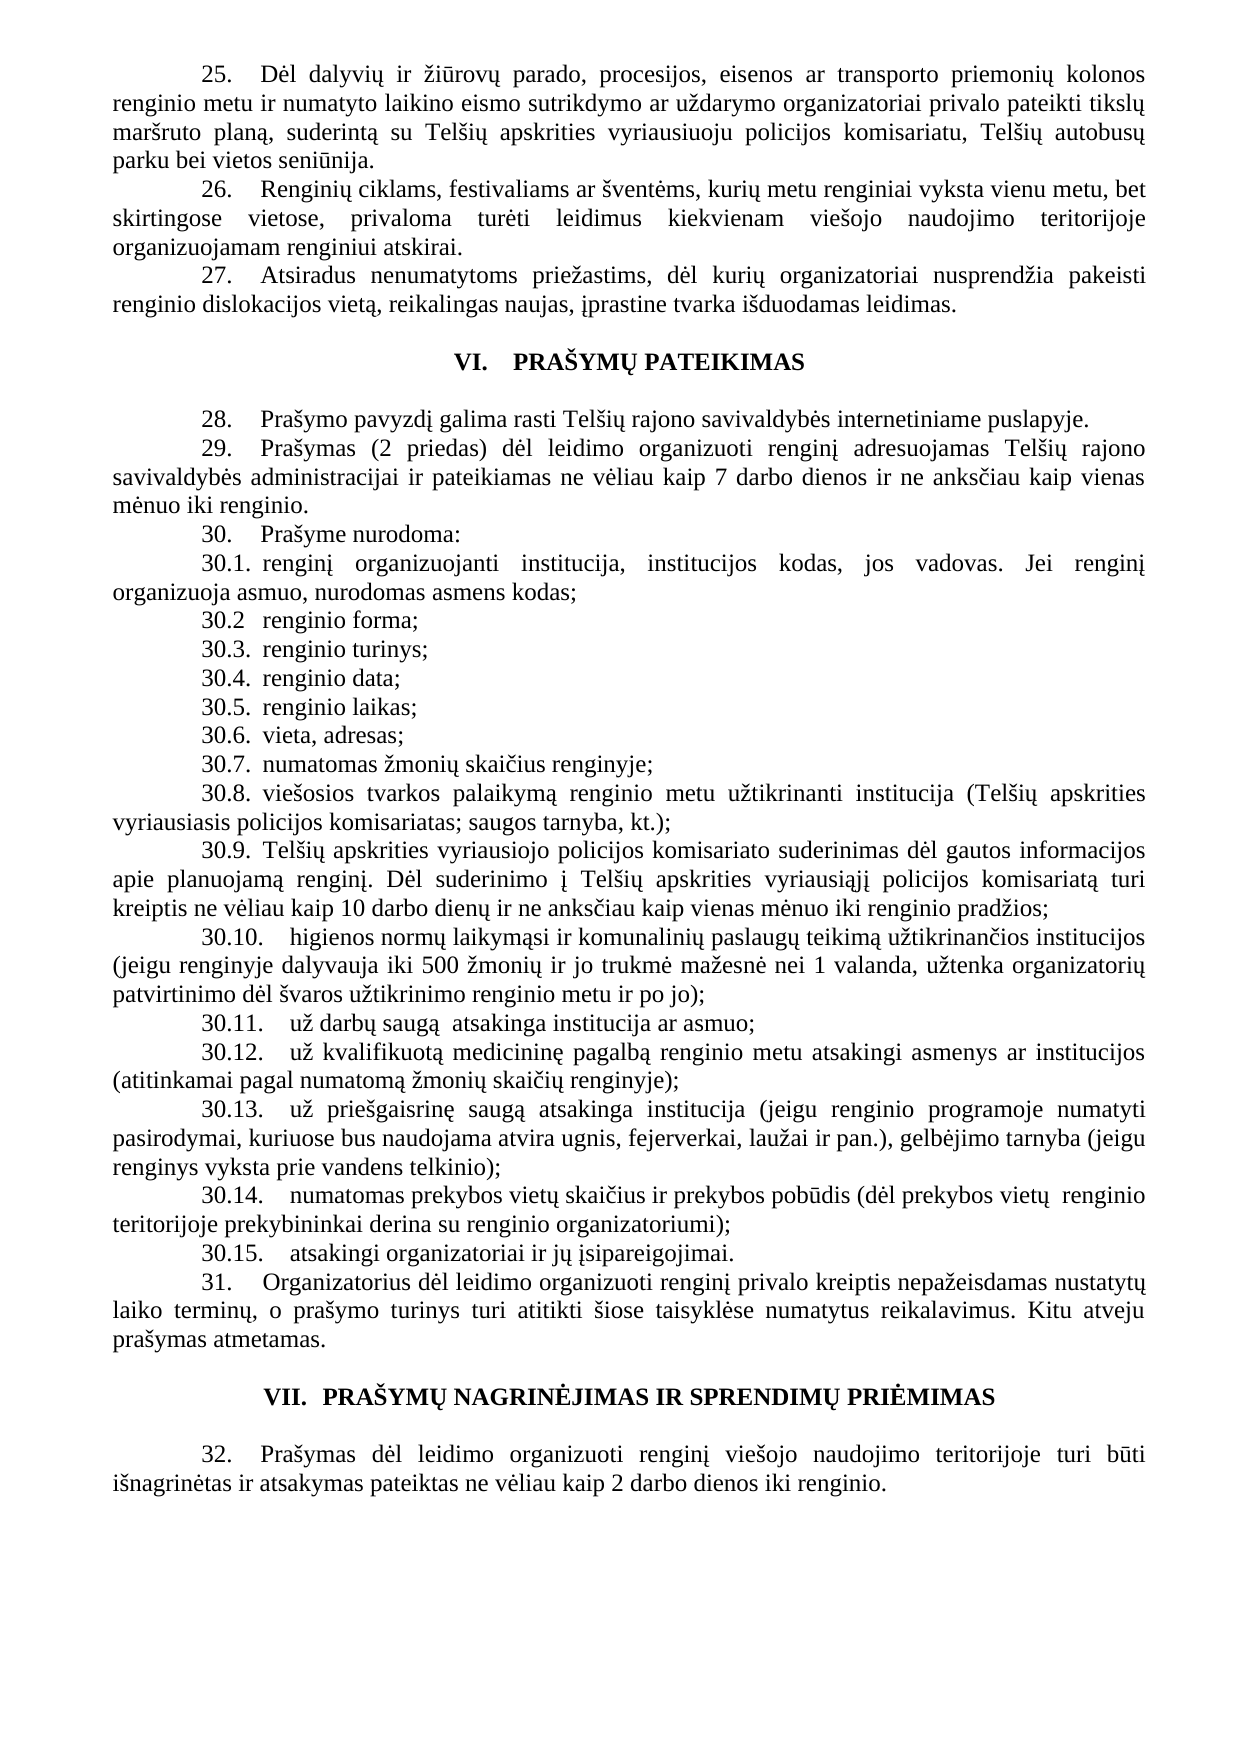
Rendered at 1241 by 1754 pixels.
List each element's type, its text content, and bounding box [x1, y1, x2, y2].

text VII. PRAŠYMŲ NAGRINĖJIMAS IR SPRENDIMŲ PRIĖMIMAS [112, 1382, 1147, 1410]
text 27. Atsiradus nenumatytoms priežastims, dėl kurių organizatoriai nusprendžia pakeisti renginio dislokacijos vietą, reikalingas naujas, įprastine tvarka išduodamas leidimas. [112, 260, 1147, 318]
text 26. Renginių ciklams, festivaliams ar šventėms, kurių metu renginiai vyksta vienu metu, bet skirtingose vietose, privaloma turėti leidimus kiekvienam viešojo naudojimo teritorijoje organizuojamam renginiui atskirai. [112, 174, 1147, 260]
text 30. Prašyme nurodoma: [112, 519, 1147, 548]
text 29. Prašymas (2 priedas) dėl leidimo organizuoti renginį adresuojamas Telšių rajono savivaldybės administracijai ir pateikiamas ne vėliau kaip 7 darbo dienos ir ne anksčiau kaip vienas mėnuo iki renginio. [112, 433, 1147, 519]
text 30.10. higienos normų laikymąsi ir komunalinių paslaugų teikimą užtikrinančios institucijos (jeigu renginyje dalyvauja iki 500 žmonių ir jo trukmė mažesnė nei 1 valanda, užtenka organizatorių patvirtinimo dėl švaros užtikrinimo renginio metu ir po jo); [112, 922, 1147, 1008]
text 30.3. renginio turinys; [112, 634, 1147, 663]
text 30.4. renginio data; [112, 663, 1147, 692]
text 31. Organizatorius dėl leidimo organizuoti renginį privalo kreiptis nepažeisdamas nustatytų laiko terminų, o prašymo turinys turi atitikti šiose taisyklėse numatytus reikalavimus. Kitu atveju prašymas atmetamas. [112, 1267, 1147, 1353]
text 30.2 renginio forma; [112, 605, 1147, 634]
text 30.9. Telšių apskrities vyriausiojo policijos komisariato suderinimas dėl gautos informacijos apie planuojamą renginį. Dėl suderinimo į Telšių apskrities vyriausiąjį policijos komisariatą turi kreiptis ne vėliau kaip 10 darbo dienų ir ne anksčiau kaip vienas mėnuo iki renginio pradžios; [112, 835, 1147, 922]
text 30.14. numatomas prekybos vietų skaičius ir prekybos pobūdis (dėl prekybos vietų renginio teritorijoje prekybininkai derina su renginio organizatoriumi); [112, 1180, 1147, 1238]
text 30.12. už kvalifikuotą medicininę pagalbą renginio metu atsakingi asmenys ar institucijos (atitinkamai pagal numatomą žmonių skaičių renginyje); [112, 1037, 1147, 1094]
text 30.8. viešosios tvarkos palaikymą renginio metu užtikrinanti institucija (Telšių apskrities vyriausiasis policijos komisariatas; saugos tarnyba, kt.); [112, 778, 1147, 835]
text VI. PRAŠYMŲ PATEIKIMAS [112, 347, 1147, 375]
text 30.15. atsakingi organizatoriai ir jų įsipareigojimai. [112, 1238, 1147, 1267]
text 30.13. už priešgaisrinę saugą atsakinga institucija (jeigu renginio programoje numatyti pasirodymai, kuriuose bus naudojama atvira ugnis, fejerverkai, laužai ir pan.), gelbėjimo tarnyba (jeigu renginys vyksta prie vandens telkinio); [112, 1094, 1147, 1180]
text 30.11. už darbų saugą atsakinga institucija ar asmuo; [112, 1008, 1147, 1037]
text 25. Dėl dalyvių ir žiūrovų parado, procesijos, eisenos ar transporto priemonių kolonos renginio metu ir numatyto laikino eismo sutrikdymo ar uždarymo organizatoriai privalo pateikti tikslų maršruto planą, suderintą su Telšių apskrities vyriausiuoju policijos komisariatu, Telšių autobusų parku bei vietos seniūnija. [112, 59, 1147, 174]
text 30.7. numatomas žmonių skaičius renginyje; [112, 749, 1147, 778]
text 32. Prašymas dėl leidimo organizuoti renginį viešojo naudojimo teritorijoje turi būti išnagrinėtas ir atsakymas pateiktas ne vėliau kaip 2 darbo dienos iki renginio. [112, 1439, 1147, 1497]
text 30.5. renginio laikas; [112, 692, 1147, 720]
text 28. Prašymo pavyzdį galima rasti Telšių rajono savivaldybės internetiniame puslapyje. [112, 404, 1147, 433]
text 30.1. renginį organizuojanti institucija, institucijos kodas, jos vadovas. Jei renginį organizuoja asmuo, nurodomas asmens kodas; [112, 548, 1147, 605]
text 30.6. vieta, adresas; [112, 720, 1147, 749]
